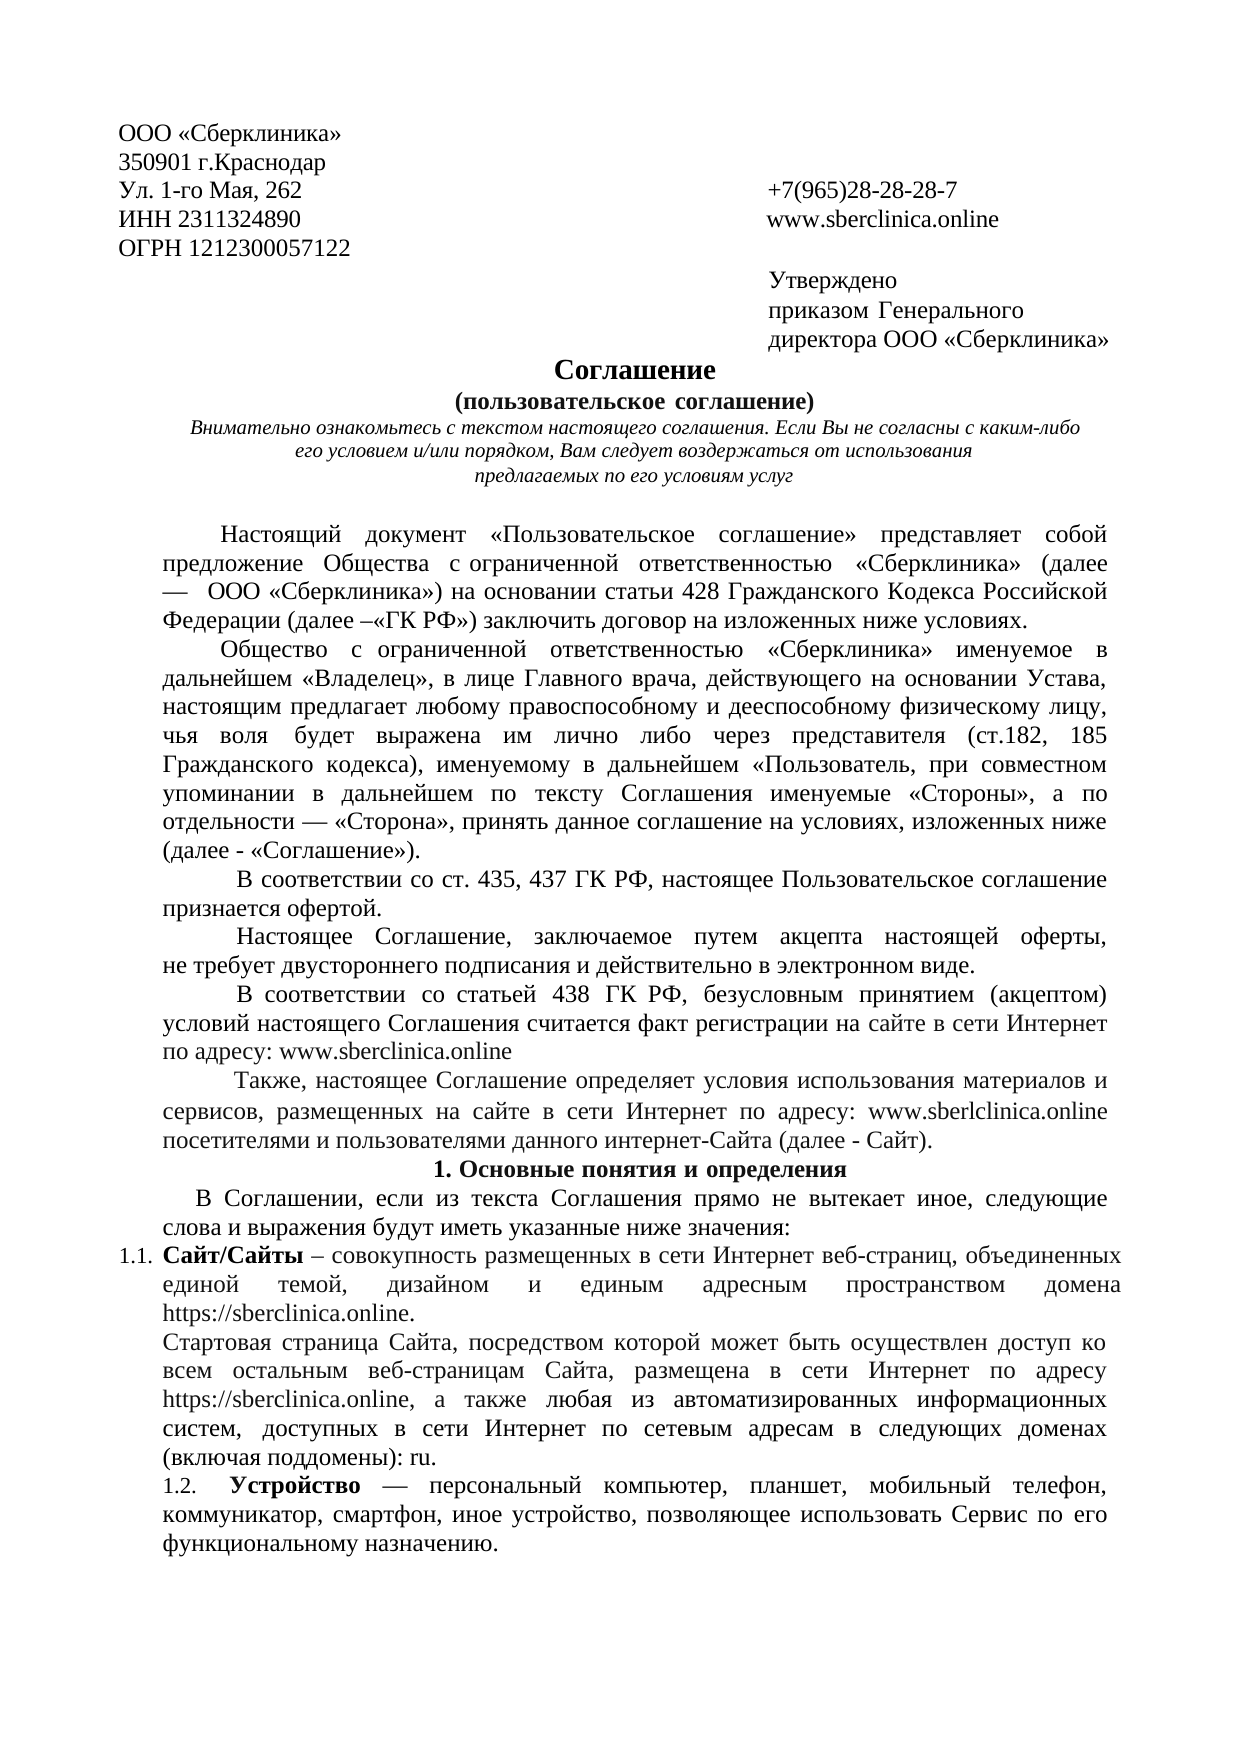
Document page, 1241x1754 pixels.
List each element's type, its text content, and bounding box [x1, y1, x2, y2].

text Общество с ограниченной ответственностью «Сберклиника» именуемое в дальнейшем «Владелец», в лице Главного врача, действующего на основании Устава, настоящим предлагает любому правоспособному и дееспособному физическому лицу, чья воля будет выражена им лично либо через представителя (ст.182, 185 Гражданского кодекса), именуемому в дальнейшем «Пользователь, при совместном упоминании в дальнейшем по тексту Соглашения именуемые «Стороны», а по отдельности — «Сторона», принять данное соглашение на условиях, изложенных ниже (далее - «Соглашение»). [162, 634, 1108, 864]
text ОГРН 1212300057122 [118, 233, 1122, 262]
text 350901 г.Краснодар [118, 147, 1122, 176]
text Внимательно ознакомьтесь с текстом настоящего соглашения. Если Вы не согласны с каким-либо его условием и/или порядком, Вам следует воздержаться от использования [181, 415, 1089, 462]
text В соответствии со статьей 438 ГК РФ, безусловным принятием (акцептом) условий настоящего Соглашения считается факт регистрации на сайте в сети Интернет по адресу: www.sberclinica.online [162, 979, 1107, 1065]
text Стартовая страница Сайта, посредством которой может быть осуществлен доступ ко всем остальным веб-страницам Сайта, размещена в сети Интернет по адресу https://sberclinica.online, а также любая из автоматизированных информационных систем, доступных в сети Интернет по сетевым адресам в следующих доменах (включая поддомены): ru. [162, 1327, 1107, 1470]
list Сайт/Сайты – совокупность размещенных в сети Интернет веб-страниц, объединенных единой темой, дизайном и единым адресным пространством домена https://sberclinica.online. [119, 1240, 1122, 1327]
text приказом Генерального директора ООО «Сберклиника» [768, 295, 1122, 352]
subtitle (пользовательское соглашение) [148, 386, 1121, 415]
list Устройство — персональный компьютер, планшет, мобильный телефон, коммуникатор, смартфон, иное устройство, позволяющее использовать Сервис по его функциональному назначению. [162, 1470, 1108, 1557]
text В Соглашении, если из текста Соглашения прямо не вытекает иное, следующие слова и выражения будут иметь указанные ниже значения: [162, 1183, 1108, 1240]
title Соглашение [148, 352, 1122, 386]
text Утверждено [768, 262, 1122, 295]
text Настоящий документ «Пользовательское соглашение» представляет собой предложение Общества с ограниченной ответственностью «Сберклиника» (далее — ООО «Сберклиника») на основании статьи 428 Гражданского Кодекса Российской Федерации (далее –«ГК РФ») заключить договор на изложенных ниже условиях. [162, 519, 1108, 634]
text ИНН 2311324890 www.sberclinica.online [118, 204, 1122, 233]
text предлагаемых по его условиям услуг [148, 462, 1122, 487]
text Ул. 1-го Мая, 262 +7(965)28-28-28-7 [118, 176, 1122, 204]
text ООО «Сберклиника» [118, 118, 1122, 147]
text Также, настоящее Соглашение определяет условия использования материалов и сервисов, размещенных на сайте в сети Интернет по адресу: www.sberlclinica.online посетителями и пользователями данного интернет-Сайта (далее - Сайт). [162, 1065, 1108, 1154]
text Настоящее Соглашение, заключаемое путем акцепта настоящей оферты, не требует двустороннего подписания и действительно в электронном виде. [162, 921, 1107, 979]
subtitle Основные понятия и определения [433, 1154, 1122, 1183]
text В соответствии со ст. 435, 437 ГК РФ, настоящее Пользовательское соглашение признается офертой. [162, 864, 1108, 921]
